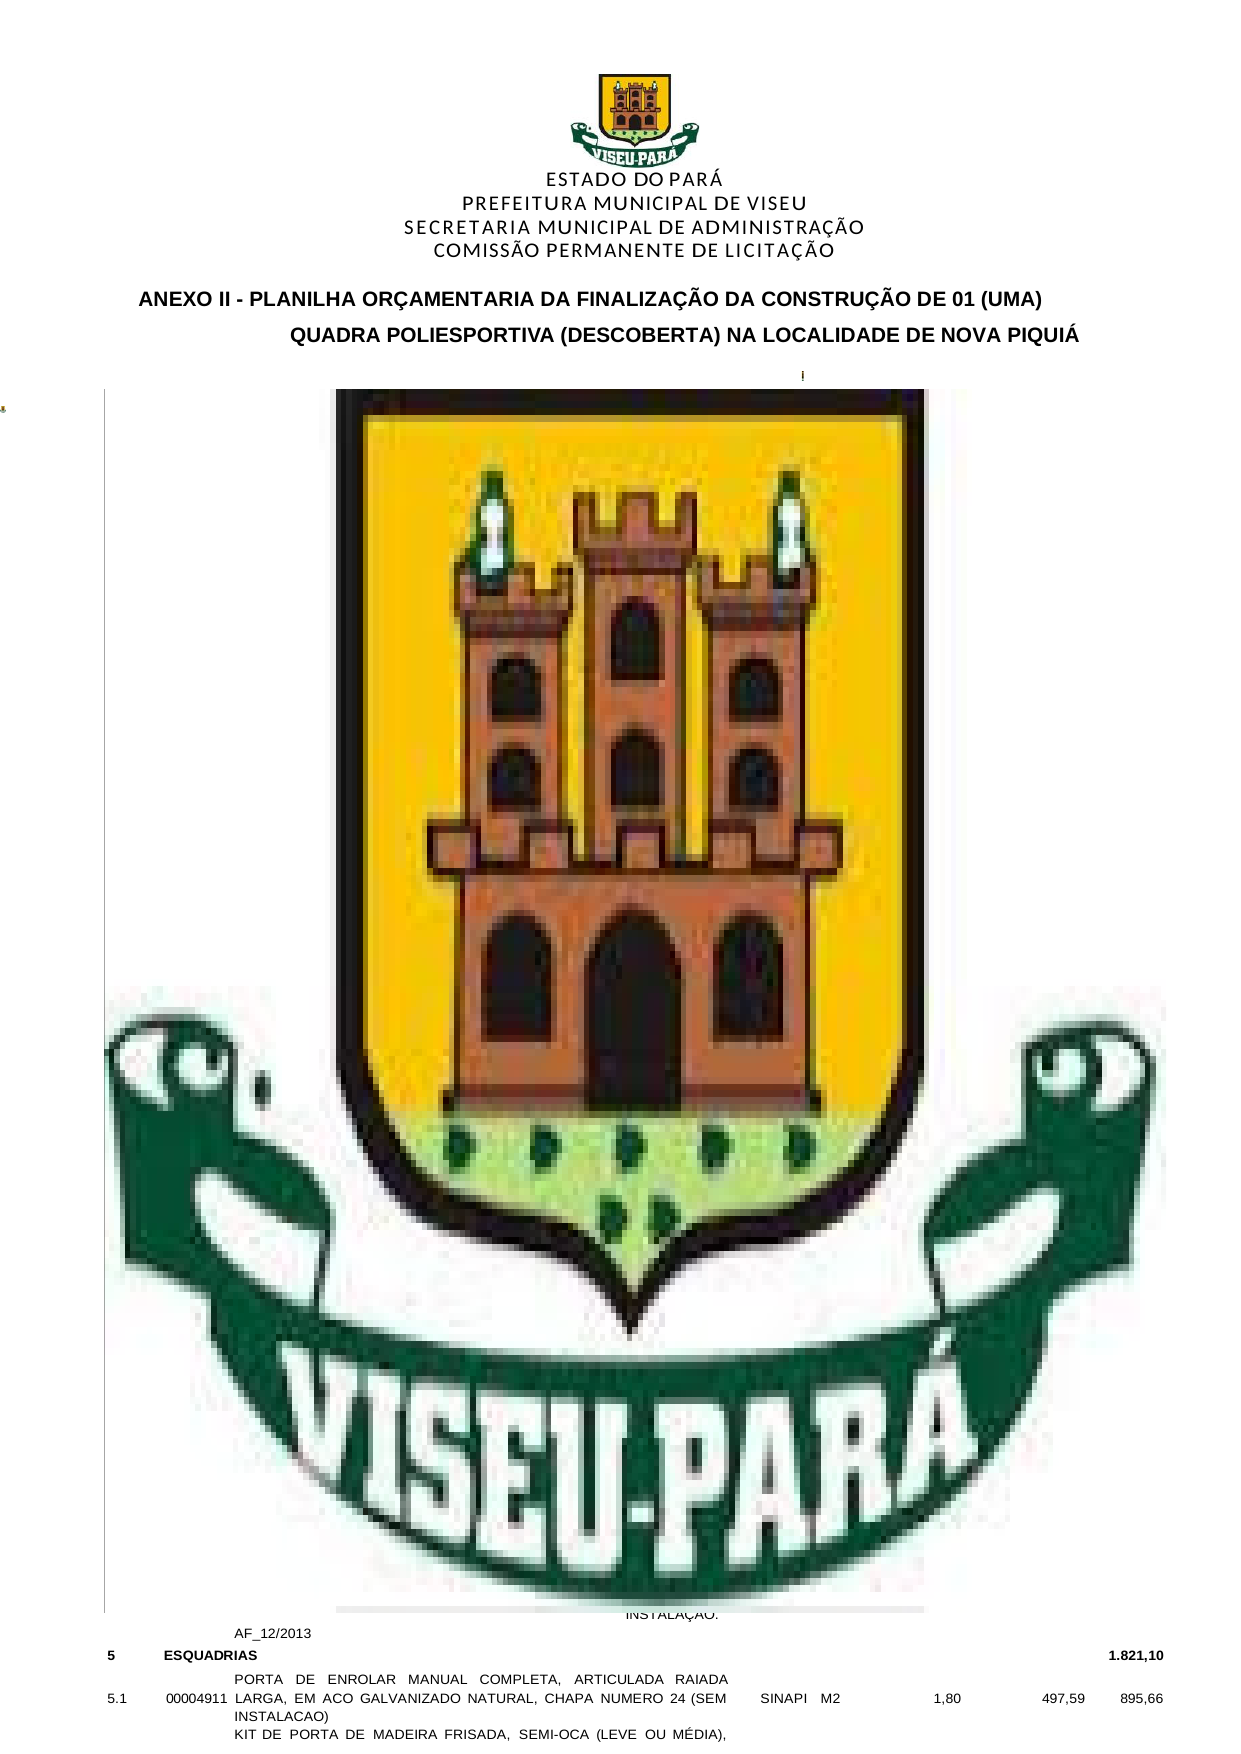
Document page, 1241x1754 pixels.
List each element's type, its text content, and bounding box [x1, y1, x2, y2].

text 1,80 497,59 895,66 [933, 1690, 1165, 1706]
picture [570, 74, 700, 168]
picture [0, 406, 6, 413]
text 5.1 00004911 LARGA, EM ACO GALVANIZADO NATURAL, CHAPA NUMERO 24 (SEM SINAPI M2 INSTALACAO) [107, 1690, 844, 1724]
text AF_12/2013 [234, 1625, 721, 1641]
text PORTA DE ENROLAR MANUAL COMPLETA, ARTICULADA RAIADA [234, 1672, 842, 1687]
picture [104, 389, 1167, 1613]
text KIT DE PORTA DE MADEIRA FRISADA, SEMI-OCA (LEVE OU MÉDIA), [234, 1727, 842, 1742]
text 5 ESQUADRIAS [107, 1648, 842, 1664]
text ANEXO II - PLANILHA ORÇAMENTARIA DA FINALIZAÇÃO DA CONSTRUÇÃO DE 01 (UMA) QUADRA POLIESPORTIVA (DESCOBERTA) NA LOCALIDADE DE NOVA PIQUIÁ [138, 287, 1137, 346]
text 1.821,10 [1108, 1648, 1165, 1664]
text TORNEIRA CROMADA LONGA DE PAREDE 1/2" OU 3/4", PARA PIA DE COZINHA, PADRÃO POPULAR - FORNECIMENTO E INSTALAÇÃO. [230, 1613, 719, 1623]
text SECRETARIA MUNICIPAL DE ADMINISTRAÇÃO COMISSÃO PERMANENTE DE LICITAÇÃO [404, 215, 870, 263]
text ESTADO DO PARÁ PREFEITURA MUNICIPAL DE VISEU [462, 167, 813, 215]
